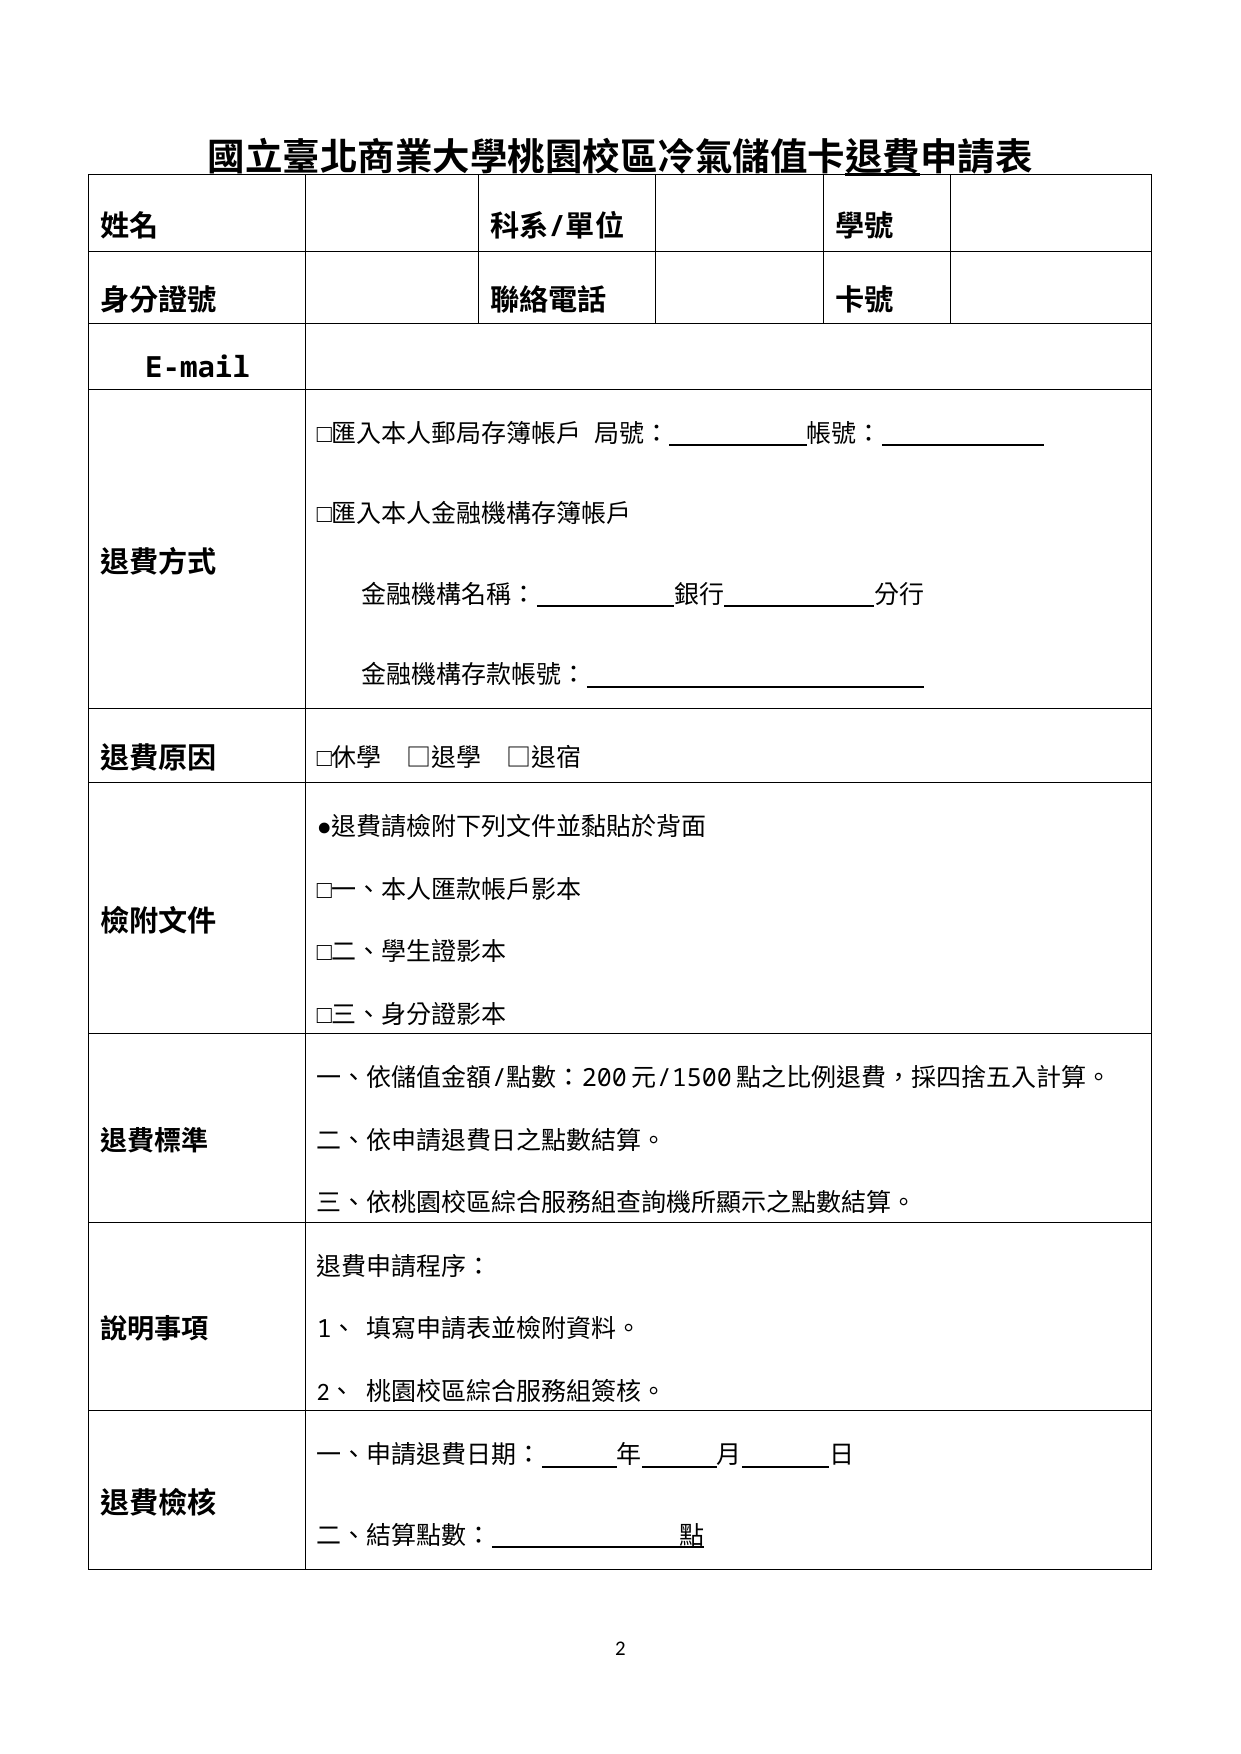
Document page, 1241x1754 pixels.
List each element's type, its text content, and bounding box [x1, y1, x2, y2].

table_cell 檢附文件 [89, 783, 305, 1033]
table_header 科系/單位 [479, 175, 655, 251]
table_cell [656, 252, 823, 322]
table_cell 卡號 [824, 252, 950, 322]
table_header 學號 [824, 175, 950, 251]
table_cell 退費檢核 [89, 1411, 305, 1569]
table_cell 說明事項 [89, 1223, 305, 1410]
table_header [306, 175, 478, 251]
table_cell E-mail [89, 324, 305, 388]
table_cell [306, 252, 478, 322]
table_header [656, 175, 823, 251]
table_cell □休學 □退學 □退宿 [306, 709, 1151, 782]
text 國立臺北商業大學桃園校區冷氣儲值卡退費申請表 [148, 112, 1092, 174]
table_cell 一、依儲值金額/點數：200元/1500點之比例退費，採四捨五入計算。 二、依申請退費日之點數結算。 三、依桃園校區綜合服務組查詢機所顯示之點數結算。 [306, 1034, 1151, 1222]
table_cell □匯入本人郵局存簿帳戶 局號： 帳號： □匯入本人金融機構存簿帳戶 金融機構名稱： 銀行 分行 金融機構存款帳號： [306, 390, 1151, 708]
table_cell 退費方式 [89, 390, 305, 708]
table_cell 一、申請退費日期： 年 月 日 二、結算點數： 點 [306, 1411, 1151, 1569]
table_header [951, 175, 1151, 251]
table_cell 聯絡電話 [479, 252, 655, 322]
table_cell [951, 252, 1151, 322]
table_cell [306, 324, 1151, 388]
table_cell 退費標準 [89, 1034, 305, 1222]
table_header 姓名 [89, 175, 305, 251]
table_cell ●退費請檢附下列文件並黏貼於背面 □一、本人匯款帳戶影本 □二、學生證影本 □三、身分證影本 [306, 783, 1151, 1033]
table_cell 退費原因 [89, 709, 305, 782]
table_cell 退費申請程序： 填寫申請表並檢附資料。 桃園校區綜合服務組簽核。 [306, 1223, 1151, 1410]
table_cell 身分證號 [89, 252, 305, 322]
